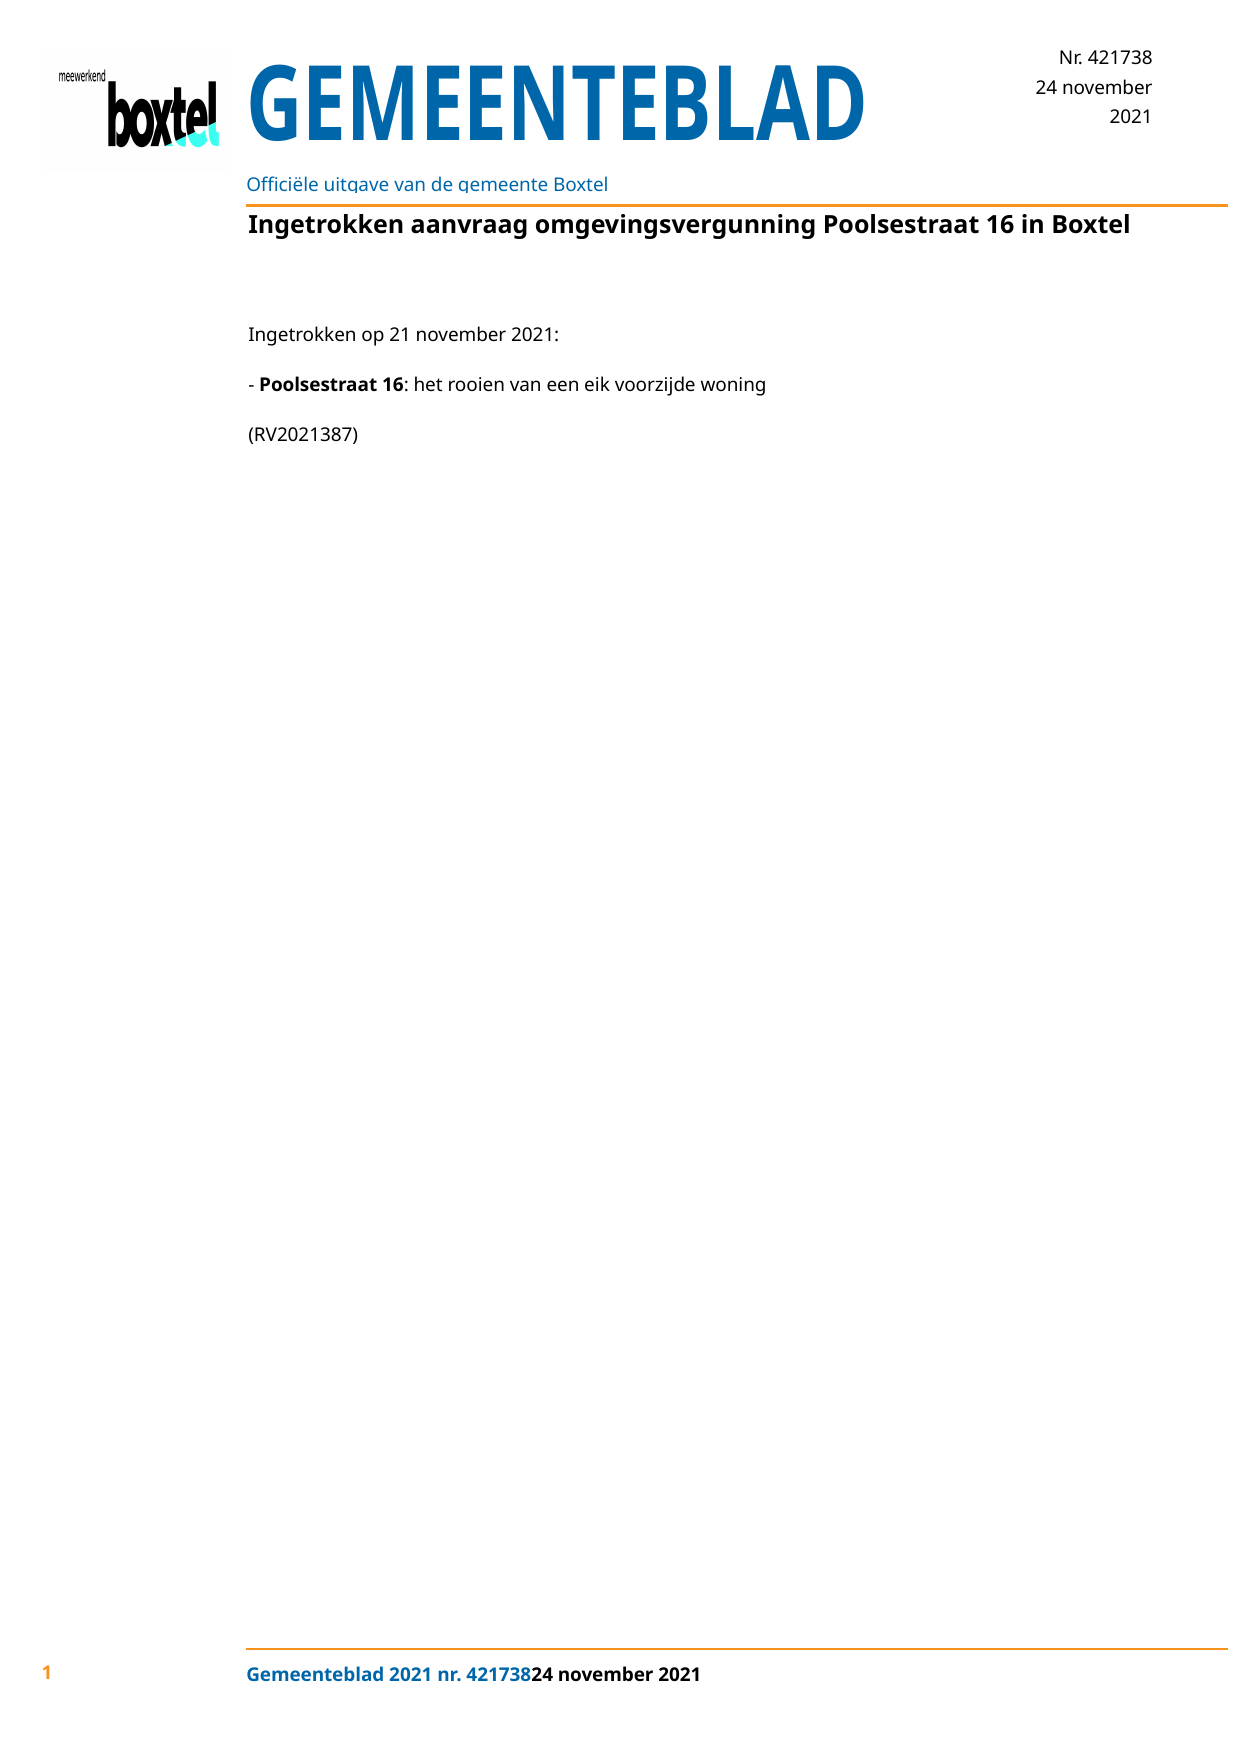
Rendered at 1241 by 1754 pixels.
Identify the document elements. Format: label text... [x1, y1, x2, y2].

text (RV2021387) [248, 422, 1152, 447]
text - Poolsestraat 16: het rooien van een eik voorzijde woning [248, 371, 1152, 397]
text Ingetrokken op 21 november 2021: [248, 321, 1152, 346]
picture [41, 47, 231, 172]
text Ingetrokken aanvraag omgevingsvergunning Poolsestraat 16 in Boxtel [248, 207, 1152, 241]
